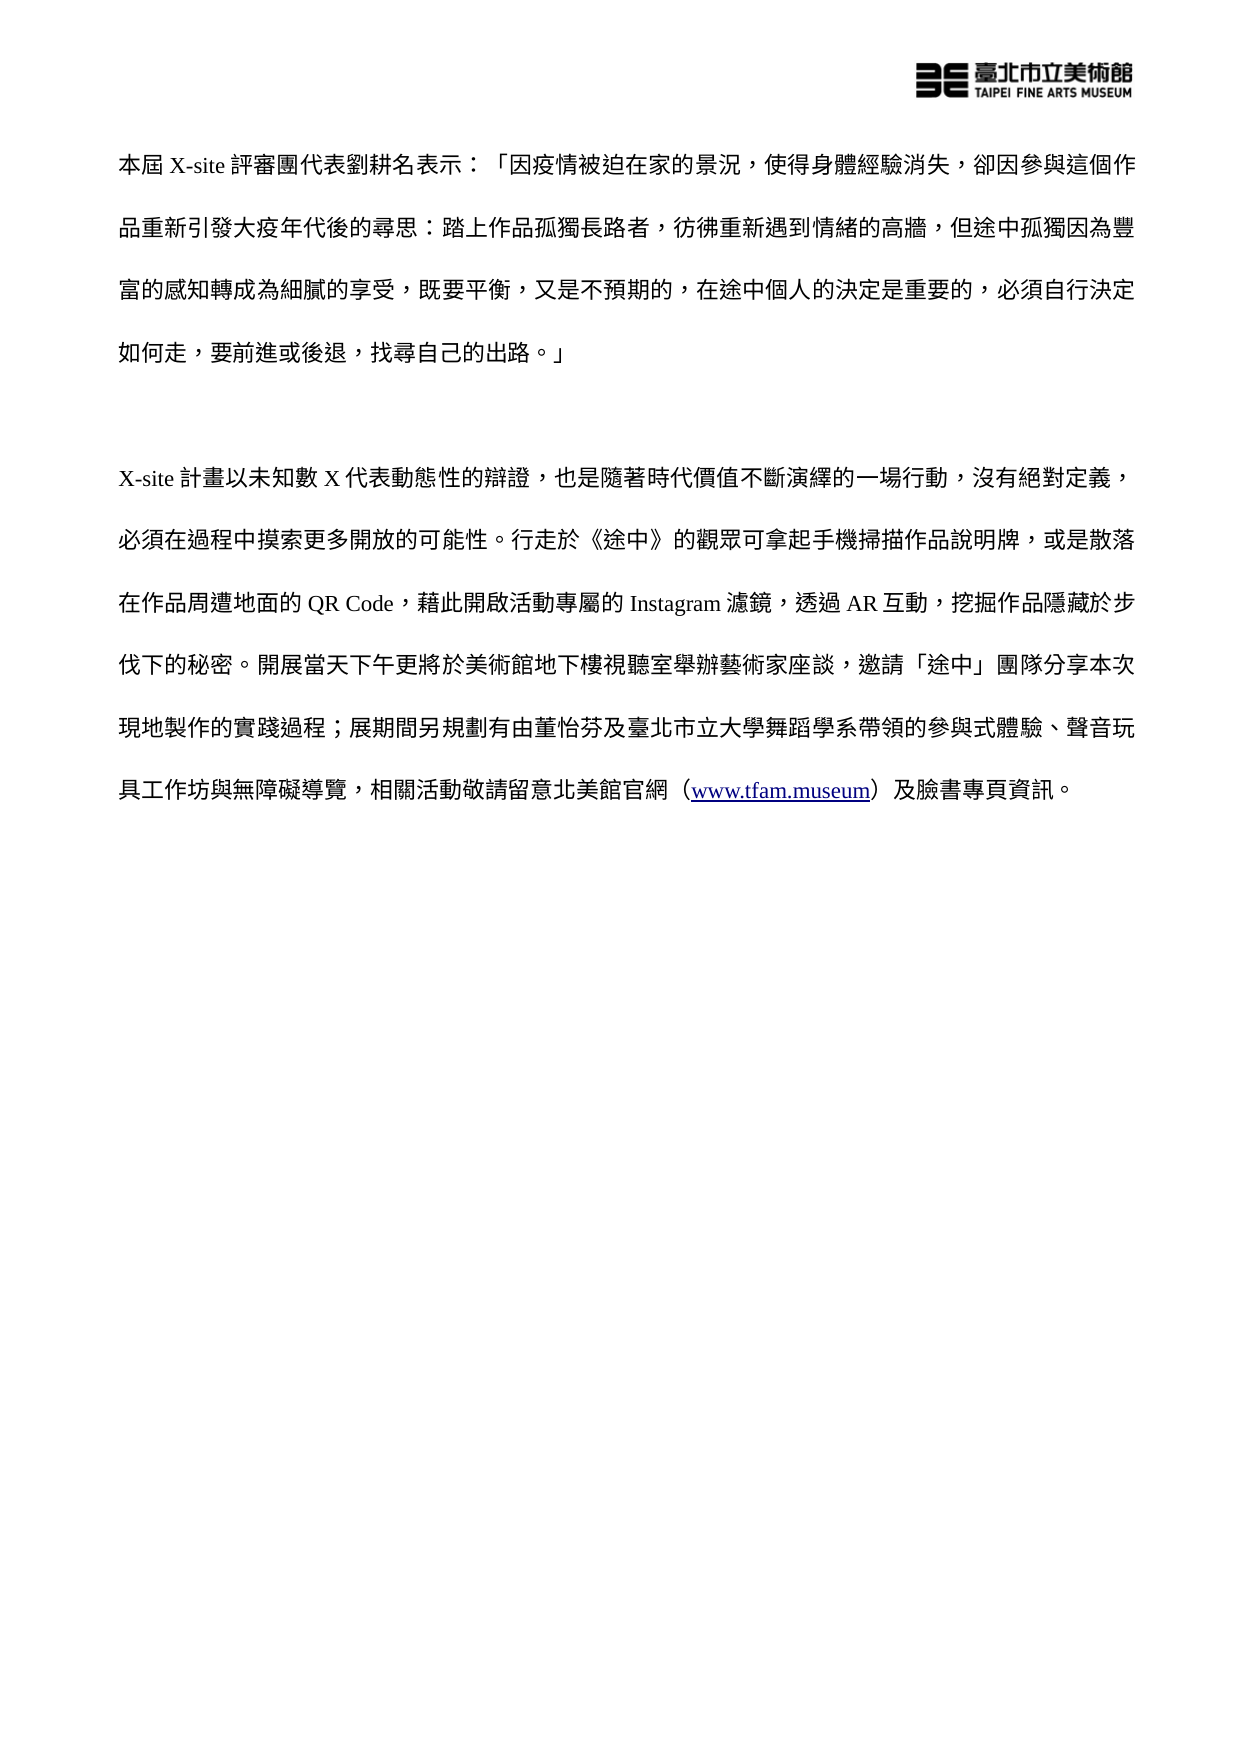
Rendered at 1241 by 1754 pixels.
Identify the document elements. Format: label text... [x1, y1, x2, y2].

text X-site計畫以未知數X代表動態性的辯證，也是隨著時代價值不斷演繹的一場行動，沒有絕對定義，必須在過程中摸索更多開放的可能性。行走於《途中》的觀眾可拿起手機掃描作品說明牌，或是散落在作品周遭地面的QR Code，藉此開啟活動專屬的Instagram濾鏡，透過AR互動，挖掘作品隱藏於步伐下的秘密。開展當天下午更將於美術館地下樓視聽室舉辦藝術家座談，邀請「途中」團隊分享本次現地製作的實踐過程；展期間另規劃有由董怡芬及臺北市立大學舞蹈學系帶領的參與式體驗、聲音玩具工作坊與無障礙導覽，相關活動敬請留意北美館官網（www.tfam.museum）及臉書專頁資訊。 [118, 435, 1137, 810]
text 本屆X-site評審團代表劉耕名表示：「因疫情被迫在家的景況，使得身體經驗消失，卻因參與這個作品重新引發大疫年代後的尋思：踏上作品孤獨長路者，彷彿重新遇到情緒的高牆，但途中孤獨因為豐富的感知轉成為細膩的享受，既要平衡，又是不預期的，在途中個人的決定是重要的，必須自行決定如何走，要前進或後退，找尋自己的出路。」 [118, 122, 1137, 372]
